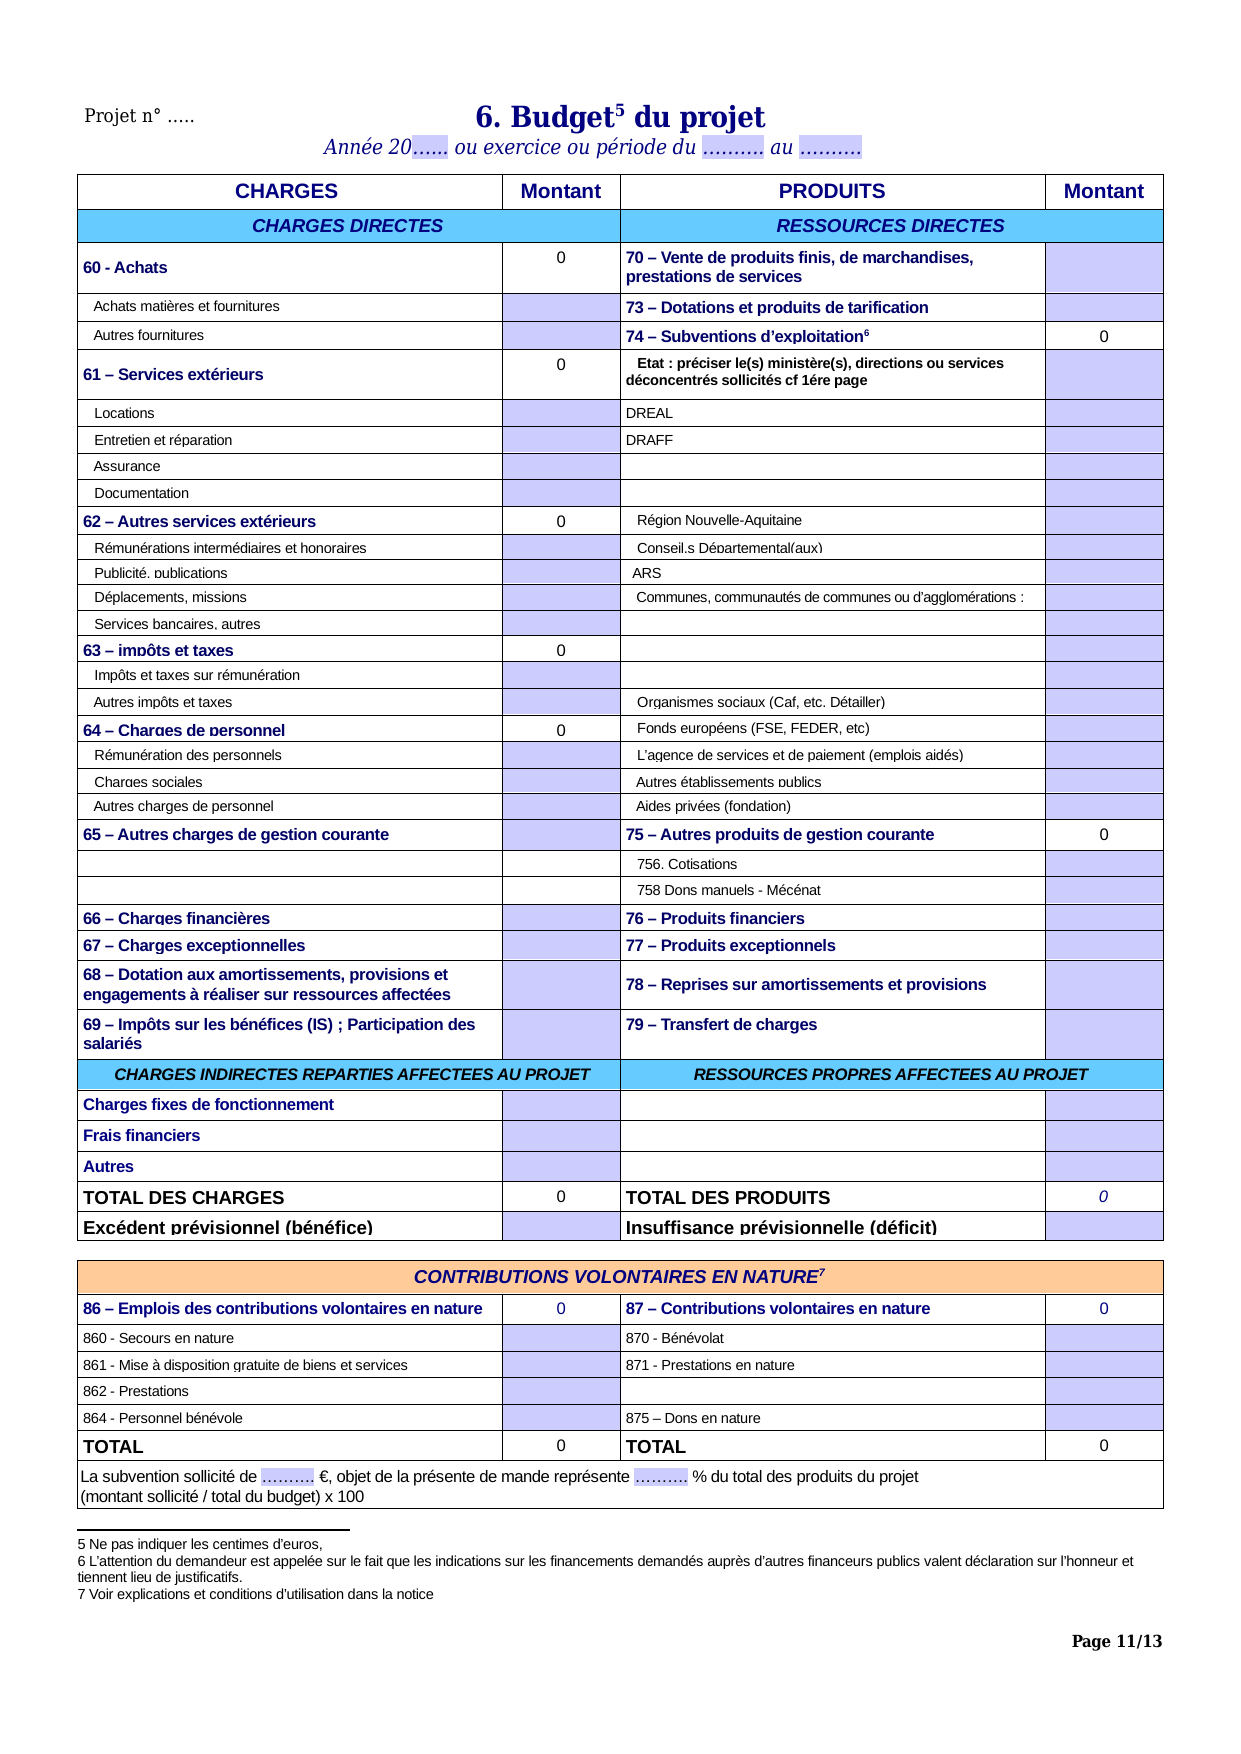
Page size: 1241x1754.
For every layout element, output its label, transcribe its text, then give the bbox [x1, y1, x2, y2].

table_cell [621, 454, 1045, 479]
table_cell [1046, 794, 1163, 819]
table_cell [503, 1212, 620, 1240]
table_cell Services bancaires, autres [78, 611, 502, 635]
table_cell [503, 427, 620, 452]
table_cell Assurance [78, 454, 502, 479]
table_cell [1046, 931, 1163, 959]
table_cell [621, 636, 1045, 661]
table_cell Excédent prévisionnel (bénéfice) [78, 1212, 502, 1240]
table_cell Autres fournitures [78, 322, 502, 349]
table_cell [78, 877, 502, 903]
table_cell [503, 294, 620, 321]
table_cell Région Nouvelle-Aquitaine [621, 507, 1045, 534]
table_cell [1046, 1325, 1163, 1351]
table_header CHARGES [78, 175, 502, 209]
table_cell 69 – Impôts sur les bénéfices (IS) ; Participation des salariés [78, 1010, 502, 1059]
table_cell [503, 794, 620, 819]
table_cell 0 [1046, 1182, 1163, 1211]
table_cell 64 – Charges de personnel [78, 716, 502, 741]
table_cell 75 – Autres produits de gestion courante [621, 820, 1045, 850]
table_cell RESSOURCES PROPRES AFFECTEES AU PROJET [621, 1060, 1163, 1089]
table_cell [503, 1121, 620, 1151]
table_cell [503, 611, 620, 635]
table_cell Charges fixes de fonctionnement [78, 1091, 502, 1120]
table_header Montant [503, 175, 620, 209]
table_cell [1046, 1091, 1163, 1120]
table_cell [1046, 716, 1163, 741]
table_cell [503, 851, 620, 876]
table_cell 861 - Mise à disposition gratuite de biens et services [78, 1352, 502, 1377]
table_cell [503, 560, 620, 583]
table_cell [503, 585, 620, 610]
table_cell [1046, 662, 1163, 688]
table_cell 0 [503, 1431, 620, 1460]
table_cell Rémunération des personnels [78, 742, 502, 768]
table_cell [1046, 535, 1163, 559]
text (montant sollicité / total du budget) x 100 [78, 1483, 1163, 1508]
table_cell 67 – Charges exceptionnelles [78, 931, 502, 959]
table_cell Communes, communautés de communes ou d’agglomérations : [621, 585, 1045, 610]
table_cell DRAFF [621, 427, 1045, 452]
table_cell Entretien et réparation [78, 427, 502, 452]
table_cell 76 – Produits financiers [621, 905, 1045, 930]
table_cell 0 [503, 636, 620, 661]
table_cell [503, 931, 620, 959]
table_cell [1046, 961, 1163, 1009]
table_cell Charges sociales [78, 769, 502, 792]
table_cell 86 – Emplois des contributions volontaires en nature [78, 1295, 502, 1324]
table_cell [503, 535, 620, 559]
table_cell [503, 662, 620, 688]
table_cell Insuffisance prévisionnelle (déficit) [621, 1212, 1045, 1240]
table_cell Etat : préciser le(s) ministère(s), directions ou services déconcentrés sollicités cf 1ére page [621, 350, 1045, 399]
table_cell [503, 454, 620, 479]
table_cell 0 [503, 1295, 620, 1324]
table_cell CHARGES INDIRECTES REPARTIES AFFECTEES AU PROJET [78, 1060, 620, 1089]
table_cell Déplacements, missions [78, 585, 502, 610]
table_cell [1046, 1212, 1163, 1240]
table_cell 73 – Dotations et produits de tarification [621, 294, 1045, 321]
table_cell 62 – Autres services extérieurs [78, 507, 502, 534]
table_cell [1046, 507, 1163, 534]
table_cell [1046, 1010, 1163, 1059]
table_cell [503, 689, 620, 714]
table_cell [1046, 427, 1163, 452]
table_cell [621, 1378, 1045, 1404]
table_cell 0 [1046, 1295, 1163, 1324]
table_cell Autres [78, 1152, 502, 1181]
table_cell [621, 480, 1045, 506]
table_cell [1046, 1152, 1163, 1181]
table_cell DREAL [621, 400, 1045, 426]
table_cell 875 – Dons en nature [621, 1405, 1045, 1430]
table_cell [1046, 243, 1163, 292]
table_cell [1046, 769, 1163, 792]
table_cell Rémunérations intermédiaires et honoraires [78, 535, 502, 559]
table_cell Aides privées (fondation) [621, 794, 1045, 819]
table_cell 78 – Reprises sur amortissements et provisions [621, 961, 1045, 1009]
table_cell [503, 877, 620, 903]
table_cell [621, 1091, 1045, 1120]
table_cell 0 [1046, 322, 1163, 349]
table_cell 860 - Secours en nature [78, 1325, 502, 1351]
table_cell [503, 1152, 620, 1181]
table_cell [621, 1152, 1045, 1181]
table_cell 0 [503, 243, 620, 292]
text La subvention sollicité de ………. €, objet de la présente de mande représente ………. % du total des produits du projet [78, 1464, 1163, 1483]
table_cell 862 - Prestations [78, 1378, 502, 1404]
text Année 20…... ou exercice ou période du ………. au ………. [77, 134, 1163, 159]
table_cell [503, 1352, 620, 1377]
table_cell 0 [503, 350, 620, 399]
table_cell 870 - Bénévolat [621, 1325, 1045, 1351]
table_cell L’agence de services et de paiement (emplois aidés) [621, 742, 1045, 768]
table_cell [1046, 611, 1163, 635]
table_cell [503, 769, 620, 792]
table_cell [1046, 1352, 1163, 1377]
table_cell Publicité, publications [78, 560, 502, 583]
table_cell 70 – Vente de produits finis, de marchandises, prestations de services [621, 243, 1045, 292]
table_cell 61 – Services extérieurs [78, 350, 502, 399]
table_cell [621, 662, 1045, 688]
table_cell [621, 611, 1045, 635]
table_cell [1046, 1378, 1163, 1404]
table_cell TOTAL DES PRODUITS [621, 1182, 1045, 1211]
table_cell [503, 961, 620, 1009]
table_header PRODUITS [621, 175, 1045, 209]
table_cell 63 – impôts et taxes [78, 636, 502, 661]
table_cell [503, 480, 620, 506]
table_cell [503, 1405, 620, 1430]
table_cell Fonds européens (FSE, FEDER, etc) [621, 716, 1045, 741]
table_cell [1046, 585, 1163, 610]
table_header CONTRIBUTIONS VOLONTAIRES EN NATURE [78, 1261, 1163, 1293]
table_cell 77 – Produits exceptionnels [621, 931, 1045, 959]
table_cell 0 [1046, 820, 1163, 850]
table_cell 0 [503, 1182, 620, 1211]
table_cell [503, 820, 620, 850]
table_cell 0 [503, 507, 620, 534]
table_cell TOTAL [621, 1431, 1045, 1460]
table_cell TOTAL [78, 1431, 502, 1460]
table_cell [503, 905, 620, 930]
table_cell Autres impôts et taxes [78, 689, 502, 714]
table_cell [1046, 636, 1163, 661]
table_cell [503, 400, 620, 426]
table_cell TOTAL DES CHARGES [78, 1182, 502, 1211]
table_cell Achats matières et fournitures [78, 294, 502, 321]
table_cell 87 – Contributions volontaires en nature [621, 1295, 1045, 1324]
table_cell 864 - Personnel bénévole [78, 1405, 502, 1430]
table_cell [1046, 1121, 1163, 1151]
table_cell Locations [78, 400, 502, 426]
table_cell Conseil.s Départemental(aux) [621, 535, 1045, 559]
table_cell 79 – Transfert de charges [621, 1010, 1045, 1059]
table_cell [1046, 480, 1163, 506]
table_cell [503, 1325, 620, 1351]
table_cell [1046, 742, 1163, 768]
table_cell [1046, 400, 1163, 426]
table_cell 60 - Achats [78, 243, 502, 292]
table_cell RESSOURCES DIRECTES [621, 210, 1163, 242]
table_cell 0 [1046, 1431, 1163, 1460]
table_cell [1046, 1405, 1163, 1430]
table_cell [1046, 877, 1163, 903]
table_cell [503, 1091, 620, 1120]
table_cell CHARGES DIRECTES [78, 210, 620, 242]
table_cell Autres charges de personnel [78, 794, 502, 819]
table_cell Organismes sociaux (Caf, etc. Détailler) [621, 689, 1045, 714]
table_cell ARS [621, 560, 1045, 583]
table_cell [1046, 905, 1163, 930]
table_cell Documentation [78, 480, 502, 506]
table_cell [503, 322, 620, 349]
table_cell 68 – Dotation aux amortissements, provisions et engagements à réaliser sur ressources affectées [78, 961, 502, 1009]
table_cell [1046, 350, 1163, 399]
table_cell Frais financiers [78, 1121, 502, 1151]
table_cell 758 Dons manuels - Mécénat [621, 877, 1045, 903]
table_cell 66 – Charges financières [78, 905, 502, 930]
table_cell 74 – Subventions d’exploitation [621, 322, 1045, 349]
table_cell 65 – Autres charges de gestion courante [78, 820, 502, 850]
table_cell 871 - Prestations en nature [621, 1352, 1045, 1377]
table_cell [78, 851, 502, 876]
table_cell [1046, 454, 1163, 479]
table_cell [503, 1010, 620, 1059]
text Ne pas indiquer les centimes d’euros, [77, 1536, 1163, 1553]
table_cell [503, 1378, 620, 1404]
table_cell Autres établissements publics [621, 769, 1045, 792]
table_cell [1046, 560, 1163, 583]
table_cell [1046, 294, 1163, 321]
table_cell 756. Cotisations [621, 851, 1045, 876]
table_cell [621, 1121, 1045, 1151]
text 6. Budget du projet [77, 101, 1163, 134]
table_cell [503, 742, 620, 768]
table_cell [1046, 851, 1163, 876]
table_header Montant [1046, 175, 1163, 209]
table_cell Impôts et taxes sur rémunération [78, 662, 502, 688]
table_cell [1046, 689, 1163, 714]
table_cell 0 [503, 716, 620, 741]
